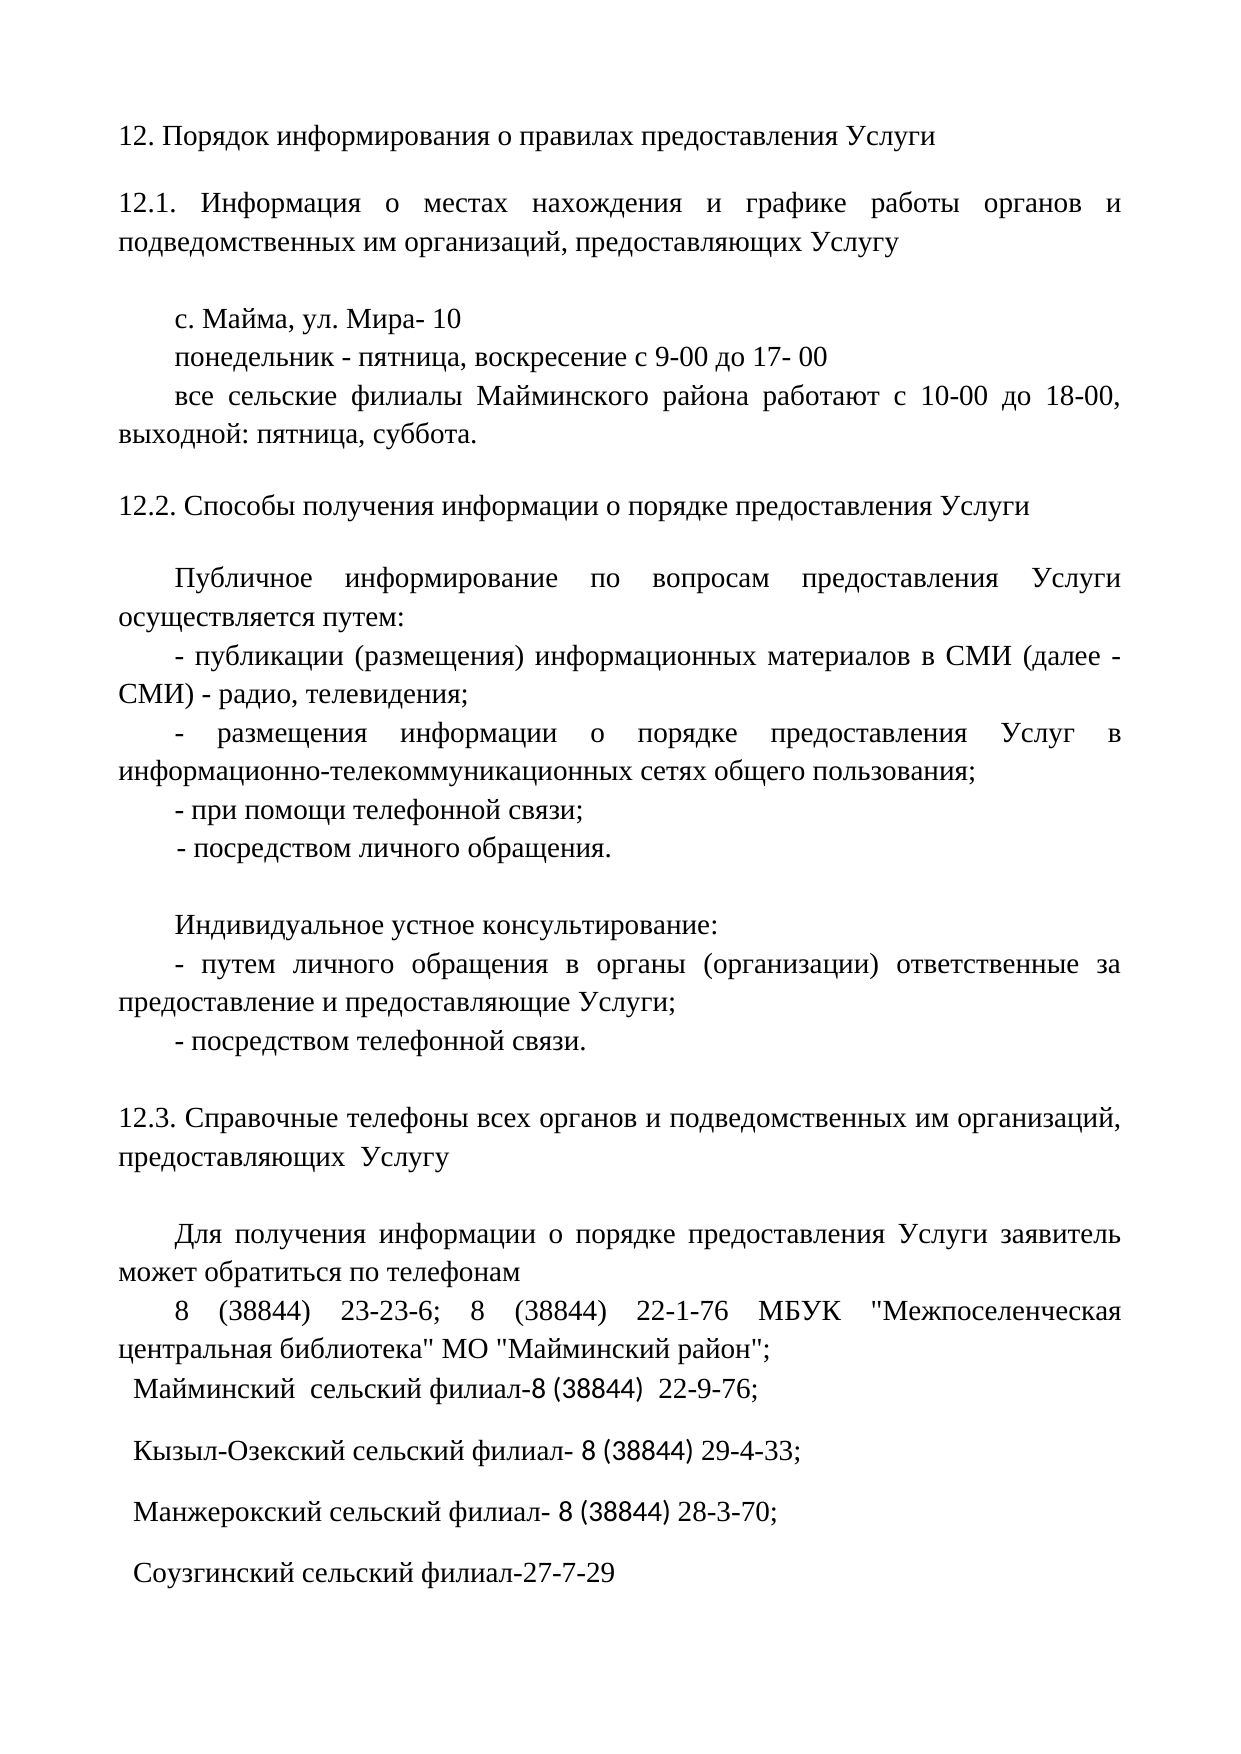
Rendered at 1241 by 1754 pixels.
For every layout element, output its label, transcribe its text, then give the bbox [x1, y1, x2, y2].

text понедельник - пятница, воскресение с 9-00 до 17- 00 [118, 339, 1122, 373]
text 12.3. Справочные телефоны всех органов и подведомственных им организаций, предоставляющих Услугу [118, 1100, 1122, 1172]
text Кызыл-Озекский сельский филиал- 8 (38844) 29-4-33; [59, 1432, 1122, 1467]
text - при помощи телефонной связи; [118, 792, 1122, 825]
text - публикации (размещения) информационных материалов в СМИ (далее - СМИ) - радио, телевидения; [118, 638, 1122, 710]
text Для получения информации о порядке предоставления Услуги заявитель может обратиться по телефонам [118, 1216, 1122, 1288]
text 8 (38844) 23-23-6; 8 (38844) 22-1-76 МБУК "Межпоселенческая центральная библиотека" МО "Майминский район"; [118, 1293, 1122, 1365]
text - посредством телефонной связи. [118, 1023, 1122, 1057]
text - путем личного обращения в органы (организации) ответственные за предоставление и предоставляющие Услуги; [118, 946, 1122, 1018]
text Майминский сельский филиал-8 (38844) 22-9-76; [59, 1370, 1122, 1406]
text 12.2. Способы получения информации о порядке предоставления Услуги [118, 488, 1122, 522]
text с. Майма, ул. Мира- 10 [118, 301, 1122, 334]
text - размещения информации о порядке предоставления Услуг в информационно-телекоммуникационных сетях общего пользования; [118, 715, 1122, 787]
text 12. Порядок информирования о правилах предоставления Услуги [118, 118, 1122, 152]
text Индивидуальное устное консультирование: [118, 907, 1122, 941]
text Соузгинский сельский филиал-27-7-29 [59, 1555, 1122, 1589]
text 12.1. Информация о местах нахождения и графике работы органов и подведомственных им организаций, предоставляющих Услугу [118, 185, 1122, 257]
text Публичное информирование по вопросам предоставления Услуги осуществляется путем: [118, 561, 1122, 633]
text - посредством личного обращения. [118, 830, 1122, 864]
text все сельские филиалы Майминского района работают с 10-00 до 18-00, выходной: пятница, суббота. [118, 378, 1122, 450]
text Манжерокский сельский филиал- 8 (38844) 28-3-70; [59, 1493, 1122, 1529]
